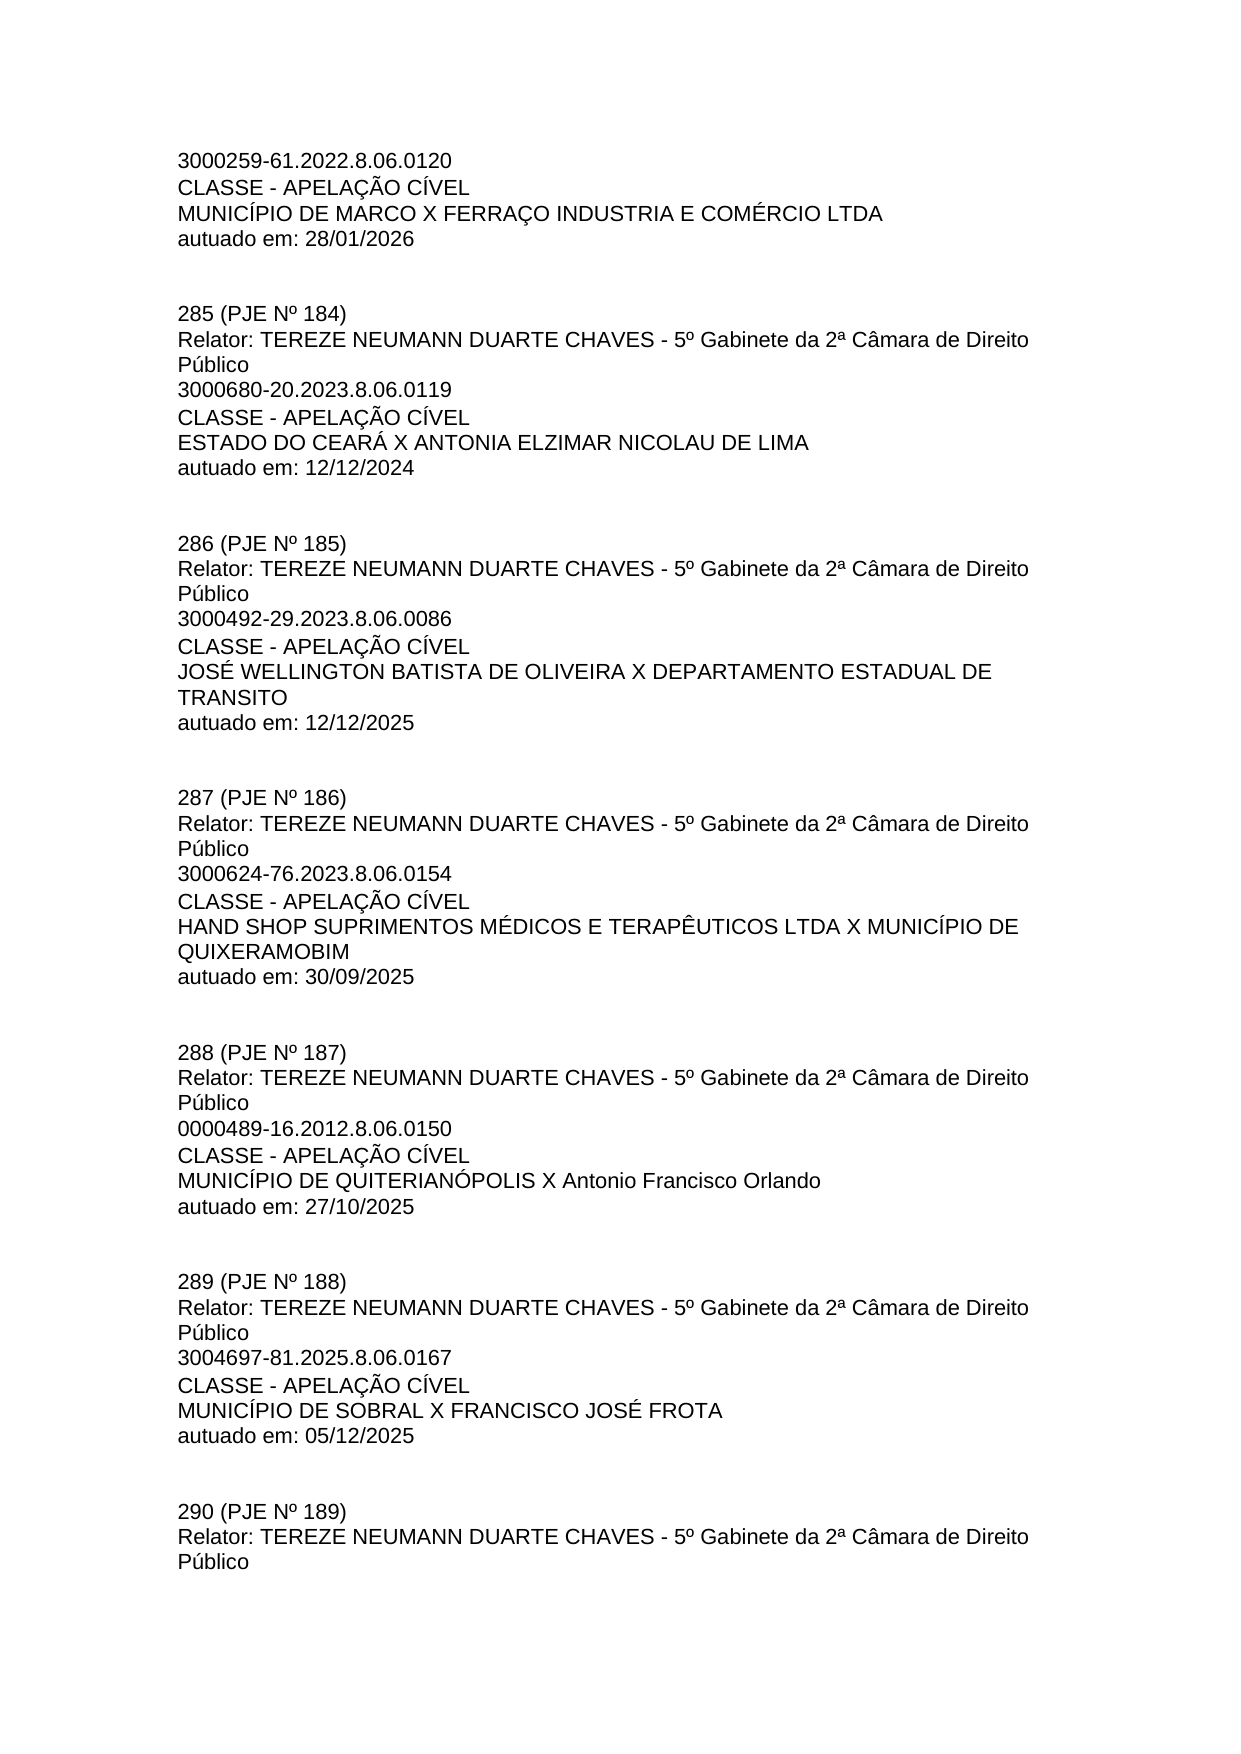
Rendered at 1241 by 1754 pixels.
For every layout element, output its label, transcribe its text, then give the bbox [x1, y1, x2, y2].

text Relator: TEREZE NEUMANN DUARTE CHAVES - 5º Gabinete da 2ª Câmara de Direito Público [177, 327, 1063, 377]
subtitle 3000492-29.2023.8.06.0086 [177, 606, 1063, 632]
text CLASSE - APELAÇÃO CÍVEL MUNICÍPIO DE QUITERIANÓPOLIS X Antonio Francisco Orlando autuado em: 27/10/2025 [177, 1143, 1063, 1219]
text Relator: TEREZE NEUMANN DUARTE CHAVES - 5º Gabinete da 2ª Câmara de Direito Público [177, 1065, 1063, 1116]
text Relator: TEREZE NEUMANN DUARTE CHAVES - 5º Gabinete da 2ª Câmara de Direito Público [177, 1524, 1063, 1574]
subtitle 3000259-61.2022.8.06.0120 [177, 148, 1063, 173]
text 287 (PJE Nº 186) [177, 785, 1063, 811]
text 289 (PJE Nº 188) [177, 1269, 1063, 1294]
text CLASSE - APELAÇÃO CÍVEL MUNICÍPIO DE SOBRAL X FRANCISCO JOSÉ FROTA autuado em: 05/12/2025 [177, 1373, 1063, 1448]
subtitle 3000680-20.2023.8.06.0119 [177, 377, 1063, 402]
subtitle 0000489-16.2012.8.06.0150 [177, 1116, 1063, 1141]
text 288 (PJE Nº 187) [177, 1040, 1063, 1065]
text Relator: TEREZE NEUMANN DUARTE CHAVES - 5º Gabinete da 2ª Câmara de Direito Público [177, 1294, 1063, 1345]
text CLASSE - APELAÇÃO CÍVEL JOSÉ WELLINGTON BATISTA DE OLIVEIRA X DEPARTAMENTO ESTADUAL DE TRANSITO autuado em: 12/12/2025 [177, 634, 1063, 735]
text 286 (PJE Nº 185) [177, 531, 1063, 556]
text Relator: TEREZE NEUMANN DUARTE CHAVES - 5º Gabinete da 2ª Câmara de Direito Público [177, 556, 1063, 606]
text CLASSE - APELAÇÃO CÍVEL HAND SHOP SUPRIMENTOS MÉDICOS E TERAPÊUTICOS LTDA X MUNICÍPIO DE QUIXERAMOBIM autuado em: 30/09/2025 [177, 889, 1063, 989]
subtitle 3000624-76.2023.8.06.0154 [177, 861, 1063, 886]
text CLASSE - APELAÇÃO CÍVEL MUNICÍPIO DE MARCO X FERRAÇO INDUSTRIA E COMÉRCIO LTDA autuado em: 28/01/2026 [177, 175, 1063, 251]
text 285 (PJE Nº 184) [177, 301, 1063, 327]
text 290 (PJE Nº 189) [177, 1499, 1063, 1524]
subtitle 3004697-81.2025.8.06.0167 [177, 1345, 1063, 1370]
text Relator: TEREZE NEUMANN DUARTE CHAVES - 5º Gabinete da 2ª Câmara de Direito Público [177, 811, 1063, 861]
text CLASSE - APELAÇÃO CÍVEL ESTADO DO CEARÁ X ANTONIA ELZIMAR NICOLAU DE LIMA autuado em: 12/12/2024 [177, 405, 1063, 480]
